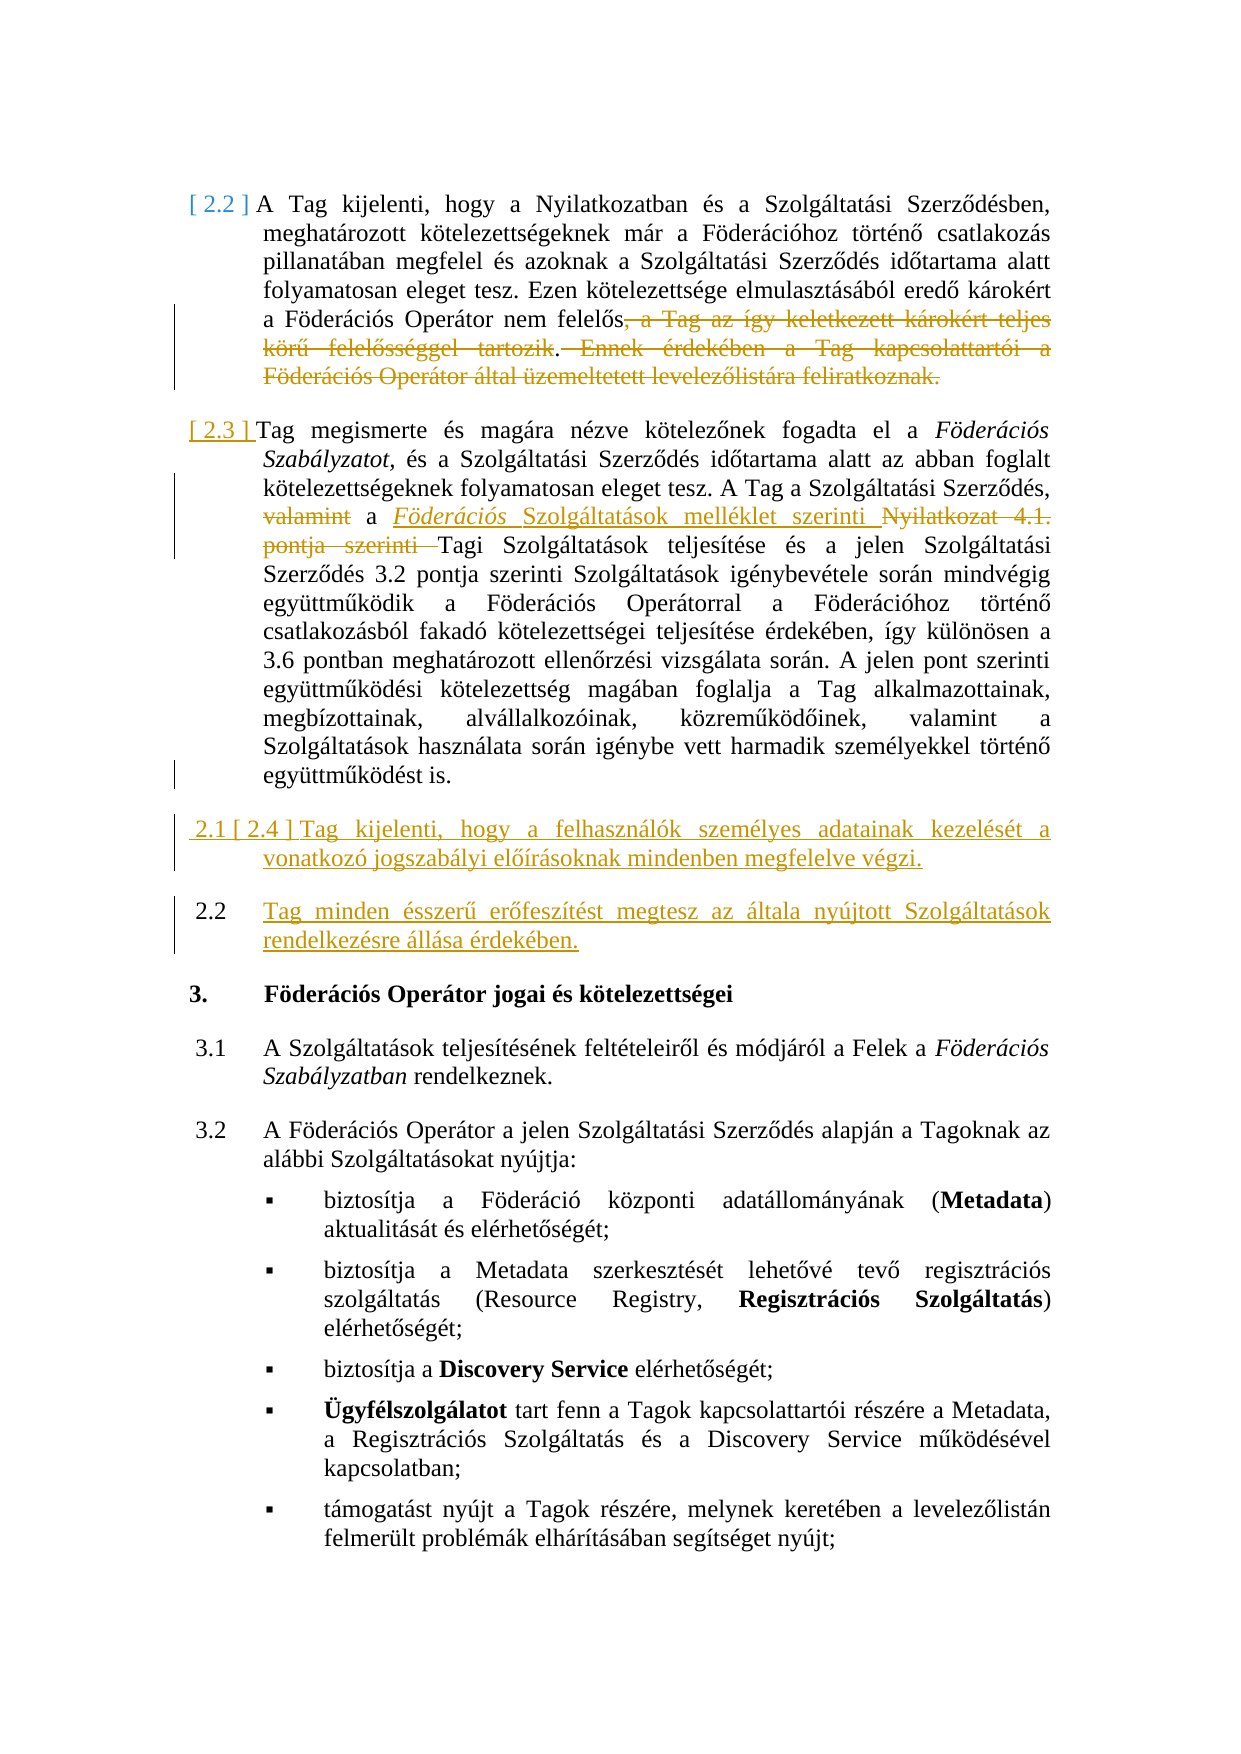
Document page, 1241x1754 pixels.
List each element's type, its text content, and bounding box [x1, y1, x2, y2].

list Tag kijelenti, hogy a felhasználók személyes adatainak kezelését a [189, 814, 1051, 839]
list vonatkozó jogszabályi előírásoknak mindenben megfelelve végzi. [189, 840, 1051, 871]
list biztosítja a Föderáció központi adatállományának (Metadata) aktualitását és elérhetőségét; [264, 1185, 1051, 1243]
list Tag minden ésszerű erőfeszítést megtesz az általa nyújtott Szolgáltatások rendelkezésre állása érdekében. [189, 896, 1051, 954]
list Föderációs Operátor jogai és kötelezettségei [189, 979, 1051, 1008]
list támogatást nyújt a Tagok részére, melynek keretében a levelezőlistán felmerült problémák elhárításában segítséget nyújt; [264, 1494, 1051, 1551]
list A Föderációs Operátor a jelen Szolgáltatási Szerződés alapján a Tagoknak az alábbi Szolgáltatásokat nyújtja: [189, 1115, 1051, 1173]
list Ügyfélszolgálatot tart fenn a Tagok kapcsolattartói részére a Metadata, a Regisztrációs Szolgáltatás és a Discovery Service működésével kapcsolatban; [264, 1395, 1051, 1481]
list Tag megismerte és magára nézve kötelezőnek fogadta el a Föderációs Szabályzatot, és a Szolgáltatási Szerződés időtartama alatt az abban foglalt kötelezettségeknek folyamatosan eleget tesz. A Tag a Szolgáltatási Szerződés, a Föderációs Szolgáltatások melléklet szerinti Tagi Szolgáltatások teljesítése és a jelen Szolgáltatási Szerződés 3.2 pontja szerinti Szolgáltatások igénybevétele során mindvégig együttműködik a Föderációs Operátorral a Föderációhoz történő csatlakozásból fakadó kötelezettségei teljesítése érdekében, így különösen a 3.6 pontban meghatározott ellenőrzési vizsgálata során. A jelen pont szerinti együttműködési kötelezettség magában foglalja a Tag alkalmazottainak, megbízottainak, alvállalkozóinak, közreműködőinek, valamint a Szolgáltatások használata során igénybe vett harmadik személyekkel történő együttműködést is. [189, 415, 1051, 789]
list biztosítja a Discovery Service elérhetőségét; [264, 1354, 1051, 1383]
list A Tag kijelenti, hogy a Nyilatkozatban és a Szolgáltatási Szerződésben, meghatározott kötelezettségeknek már a Föderációhoz történő csatlakozás pillanatában megfelel és azoknak a Szolgáltatási Szerződés időtartama alatt folyamatosan eleget tesz. Ezen kötelezettsége elmulasztásából eredő károkért a Föderációs Operátor nem felelős. [189, 189, 1051, 390]
list biztosítja a Metadata szerkesztését lehetővé tevő regisztrációs szolgáltatás (Resource Registry, Regisztrációs Szolgáltatás) elérhetőségét; [264, 1255, 1051, 1341]
list A Szolgáltatások teljesítésének feltételeiről és módjáról a Felek a Föderációs Szabályzatban rendelkeznek. [189, 1033, 1051, 1090]
